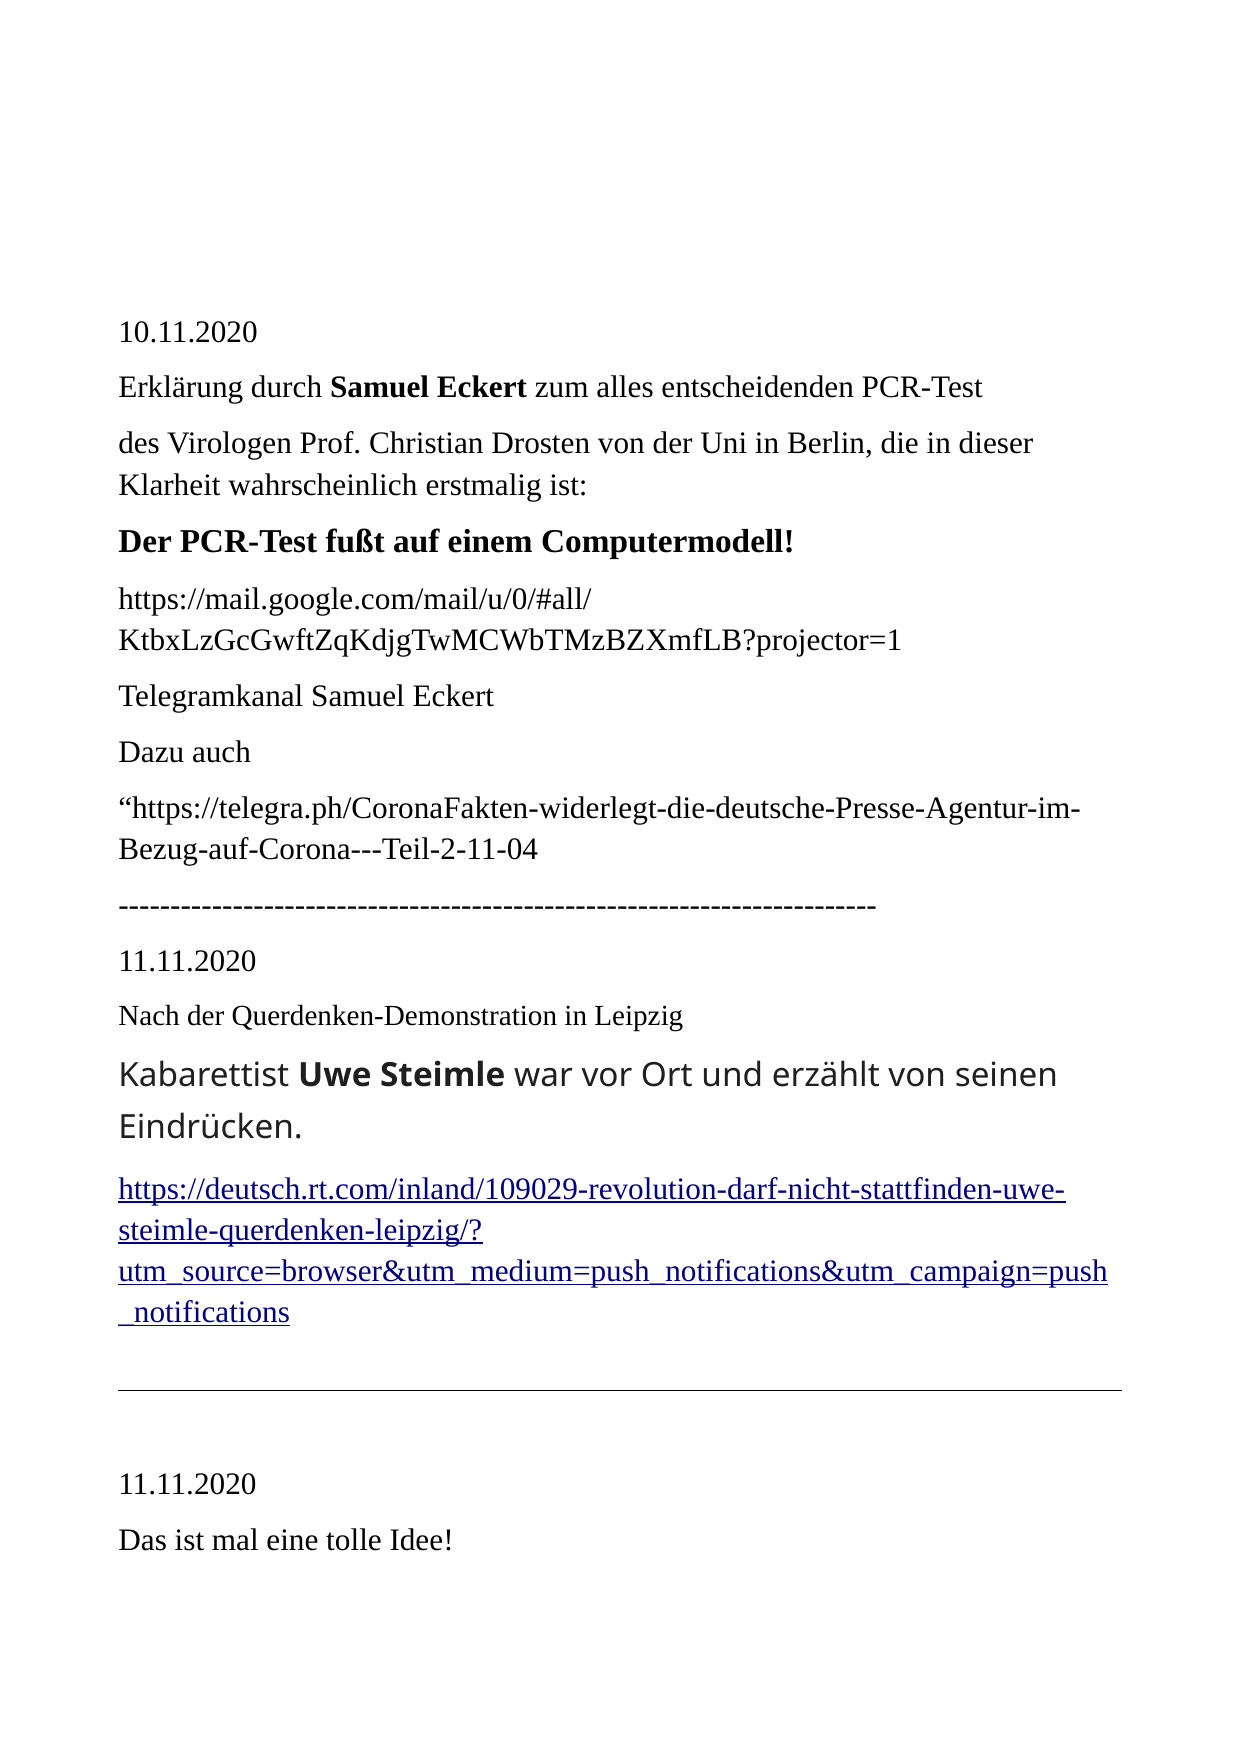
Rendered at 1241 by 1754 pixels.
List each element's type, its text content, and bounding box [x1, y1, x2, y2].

text Nach der Querdenken-Demonstration in Leipzig [118, 998, 1122, 1031]
text 11.11.2020 [118, 1466, 1122, 1502]
text 11.11.2020 [118, 942, 1122, 978]
text Telegramkanal Samuel Eckert [118, 677, 1122, 713]
text ------------------------------------------------------------------------- [118, 886, 1122, 922]
text Der PCR-Test fußt auf einem Computermodell! [118, 522, 1122, 560]
text https://deutsch.rt.com/inland/109029-revolution-darf-nicht-stattfinden-uwe-steimle-querdenken-leipzig/?utm_source=browser&utm_medium=push_notifications&utm_campaign=push_notifications [118, 1170, 1122, 1329]
text Das ist mal eine tolle Idee! [118, 1521, 1122, 1557]
text Erklärung durch Samuel Eckert zum alles entscheidenden PCR-Test [118, 369, 1122, 405]
text “https://telegra.ph/CoronaFakten-widerlegt-die-deutsche-Presse-Agentur-im-Bezug-auf-Corona---Teil-2-11-04 [118, 789, 1122, 866]
text Kabarettist Uwe Steimle war vor Ort und erzählt von seinen Eindrücken. [118, 1051, 1122, 1148]
text 10.11.2020 [118, 313, 1122, 349]
text https://mail.google.com/mail/u/0/#all/KtbxLzGcGwftZqKdjgTwMCWbTMzBZXmfLB?projector=1 [118, 580, 1122, 657]
text Dazu auch [118, 733, 1122, 769]
text des Virologen Prof. Christian Drosten von der Uni in Berlin, die in dieser Klarheit wahrscheinlich erstmalig ist: [118, 424, 1122, 502]
